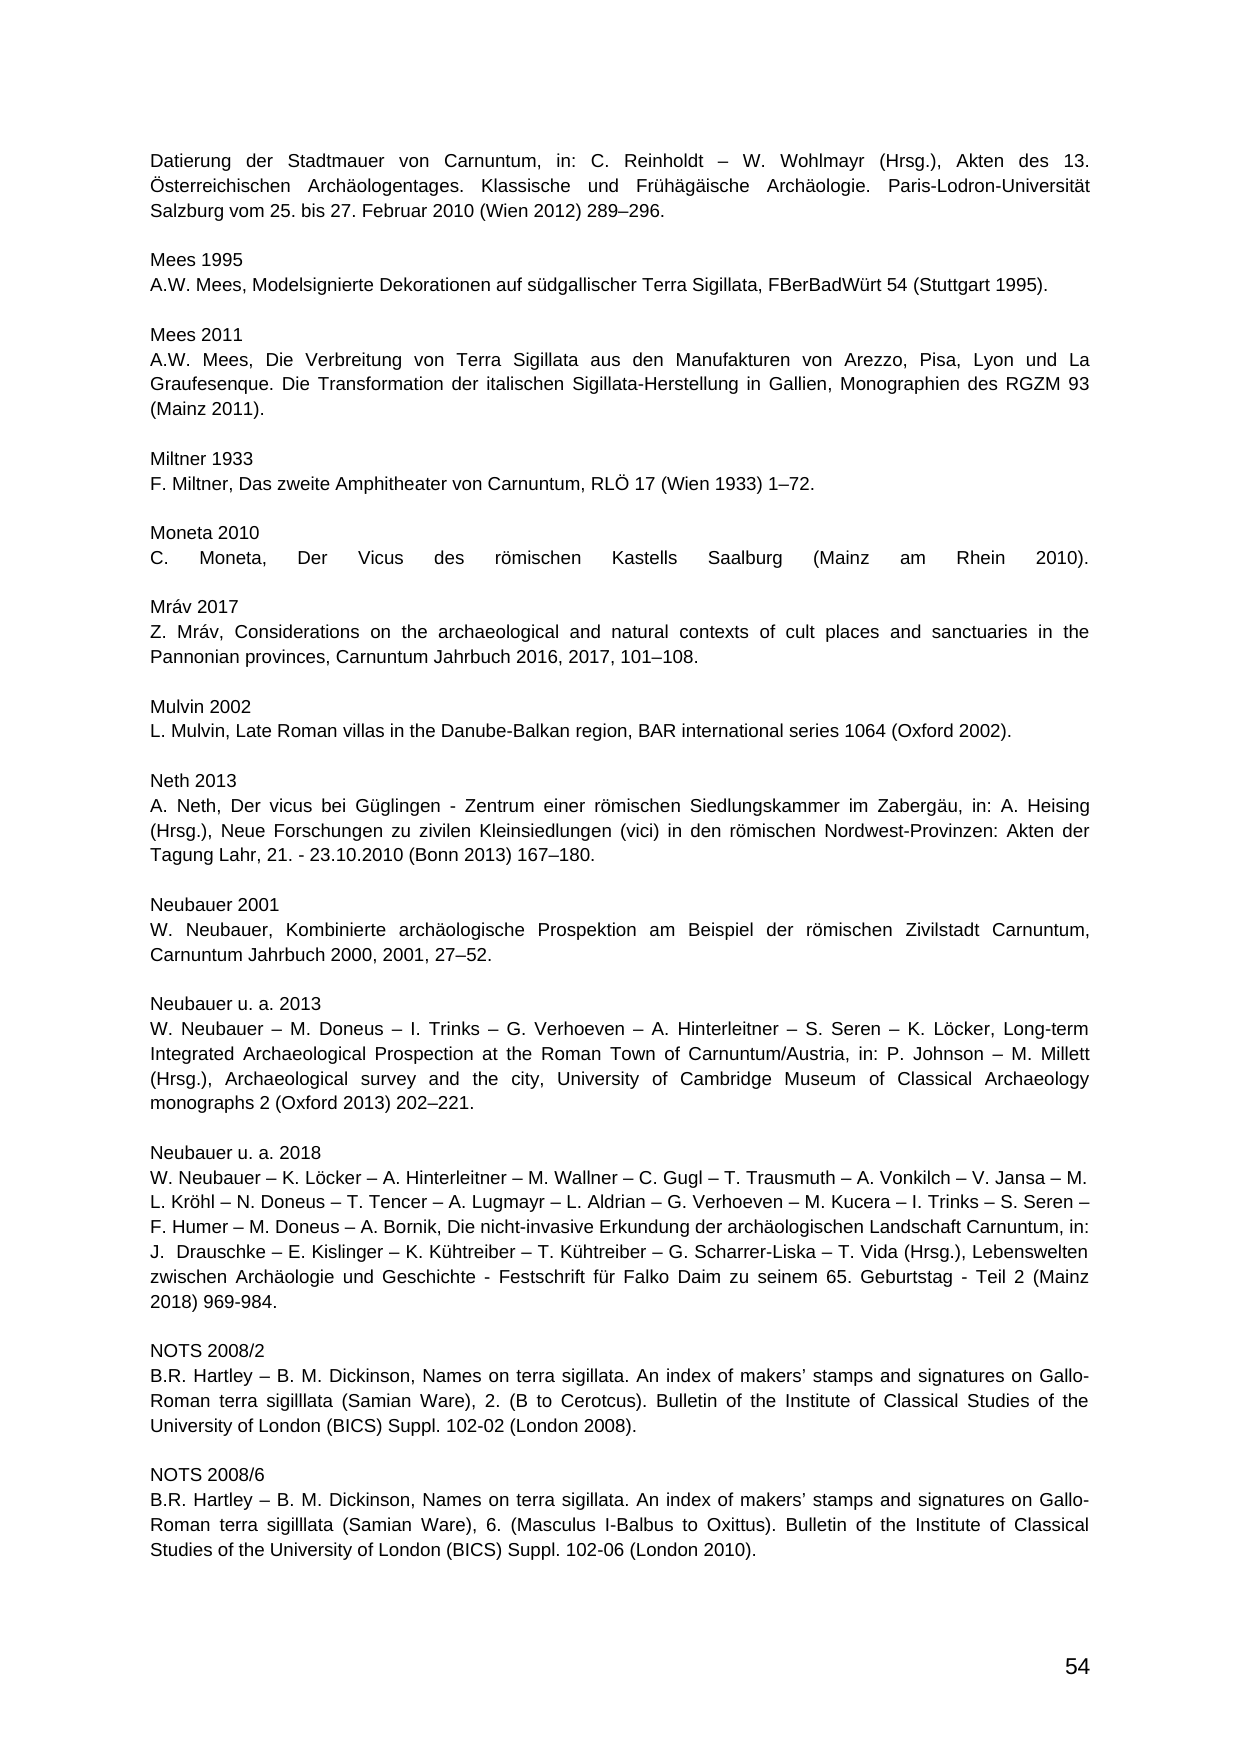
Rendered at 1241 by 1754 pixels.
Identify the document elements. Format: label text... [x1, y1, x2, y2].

text A.W. Mees, Modelsignierte Dekorationen auf südgallischer Terra Sigillata, FBerBadWürt 54 (Stuttgart 1995). [150, 274, 1090, 296]
text Mees 2011 [150, 299, 1090, 345]
text Neth 2013 [150, 745, 1090, 791]
text Moneta 2010 [150, 497, 1090, 543]
text NOTS 2008/2 [150, 1340, 1090, 1362]
text Mulvin 2002 [150, 671, 1090, 717]
text W. Neubauer – M. Doneus – I. Trinks – G. Verhoeven – A. Hinterleitner – S. Seren – K. Löcker, Long-term Integrated Archaeological Prospection at the Roman Town of Carnuntum/Austria, in: P. Johnson – M. Millett (Hrsg.), Archaeological survey and the city, University of Cambridge Museum of Classical Archaeology monographs 2 (Oxford 2013) 202–221. [150, 1018, 1090, 1114]
text B.R. Hartley – B. M. Dickinson, Names on terra sigillata. An index of makers’ stamps and signatures on Gallo-Roman terra sigilllata (Samian Ware), 6. (Masculus I-Balbus to Oxittus). Bulletin of the Institute of Classical Studies of the University of London (BICS) Suppl. 102-06 (London 2010). [150, 1489, 1090, 1560]
text Miltner 1933 [150, 423, 1090, 469]
text Mees 1995 [150, 224, 1090, 271]
text F. Miltner, Das zweite Amphitheater von Carnuntum, RLÖ 17 (Wien 1933) 1–72. [150, 472, 1090, 494]
text B.R. Hartley – B. M. Dickinson, Names on terra sigillata. An index of makers’ stamps and signatures on Gallo-Roman terra sigilllata (Samian Ware), 2. (B to Cerotcus). Bulletin of the Institute of Classical Studies of the University of London (BICS) Suppl. 102-02 (London 2008). [150, 1365, 1090, 1436]
text Z. Mráv, Considerations on the archaeological and natural contexts of cult places and sanctuaries in the Pannonian provinces, Carnuntum Jahrbuch 2016, 2017, 101–108. [150, 621, 1090, 667]
text C. Moneta, Der Vicus des römischen Kastells Saalburg (Mainz am Rhein 2010). Mráv 2017 [150, 547, 1090, 618]
text A. Neth, Der vicus bei Güglingen - Zentrum einer römischen Siedlungskammer im Zabergäu, in: A. Heising (Hrsg.), Neue Forschungen zu zivilen Kleinsiedlungen (vici) in den römischen Nordwest-Provinzen: Akten der Tagung Lahr, 21. - 23.10.2010 (Bonn 2013) 167–180. [150, 794, 1090, 866]
text W. Neubauer – K. Löcker – A. Hinterleitner – M. Wallner – C. Gugl – T. Trausmuth – A. Vonkilch – V. Jansa – M. L. Kröhl – N. Doneus – T. Tencer – A. Lugmayr – L. Aldrian – G. Verhoeven – M. Kucera – I. Trinks – S. Seren – F. Humer – M. Doneus – A. Bornik, Die nicht-invasive Erkundung der archäologischen Landschaft Carnuntum, in: J. Drauschke – E. Kislinger – K. Kühtreiber – T. Kühtreiber – G. Scharrer-Liska – T. Vida (Hrsg.), Lebenswelten zwischen Archäologie und Geschichte - Festschrift für Falko Daim zu seinem 65. Geburtstag - Teil 2 (Mainz 2018) 969-984. [150, 1166, 1090, 1312]
text W. Neubauer, Kombinierte archäologische Prospektion am Beispiel der römischen Zivilstadt Carnuntum, Carnuntum Jahrbuch 2000, 2001, 27–52. [150, 918, 1090, 965]
text A.W. Mees, Die Verbreitung von Terra Sigillata aus den Manufakturen von Arezzo, Pisa, Lyon und La Graufesenque. Die Transformation der italischen Sigillata-Herstellung in Gallien, Monographien des RGZM 93 (Mainz 2011). [150, 348, 1090, 419]
text Neubauer u. a. 2013 [150, 968, 1090, 1014]
text Neubauer 2001 [150, 869, 1090, 915]
text L. Mulvin, Late Roman villas in the Danube-Balkan region, BAR international series 1064 (Oxford 2002). [150, 720, 1090, 742]
text [150, 1563, 1090, 1585]
text Neubauer u. a. 2018 [150, 1142, 1090, 1163]
text NOTS 2008/6 [150, 1464, 1090, 1486]
text Datierung der Stadtmauer von Carnuntum, in: C. Reinholdt – W. Wohlmayr (Hrsg.), Akten des 13. Österreichischen Archäologentages. Klassische und Frühägäische Archäologie. Paris-Lodron-Universität Salzburg vom 25. bis 27. Februar 2010 (Wien 2012) 289–296. [150, 150, 1090, 221]
